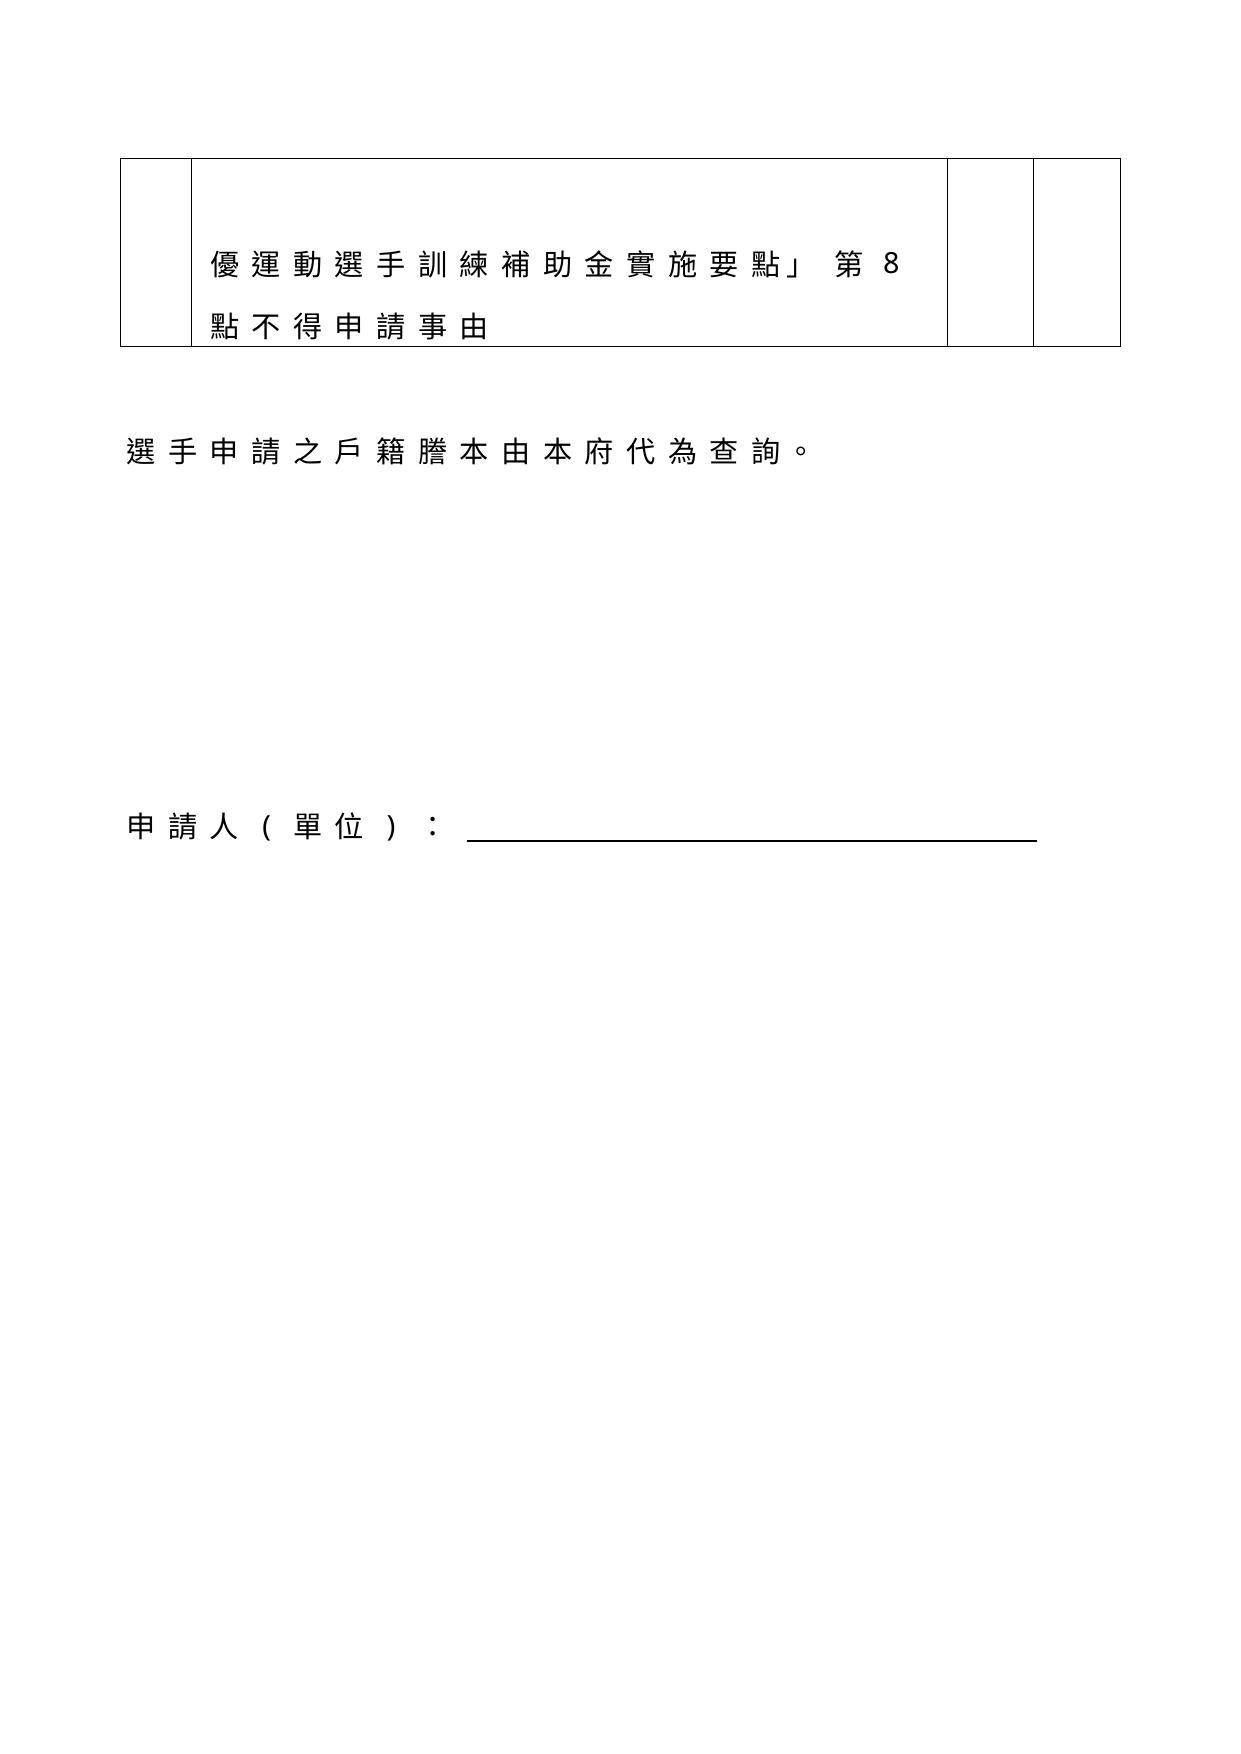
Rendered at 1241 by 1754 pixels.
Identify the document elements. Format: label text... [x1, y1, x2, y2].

table_cell [121, 159, 191, 346]
text 申請人(單位)： [120, 783, 1120, 846]
text 選手申請之戶籍謄本由本府代為查詢。 [120, 408, 1120, 471]
table_cell [1034, 159, 1120, 346]
table_cell 優運動選手訓練補助金實施要點」第8點不得申請事由 [192, 159, 947, 346]
table_cell [948, 159, 1033, 346]
